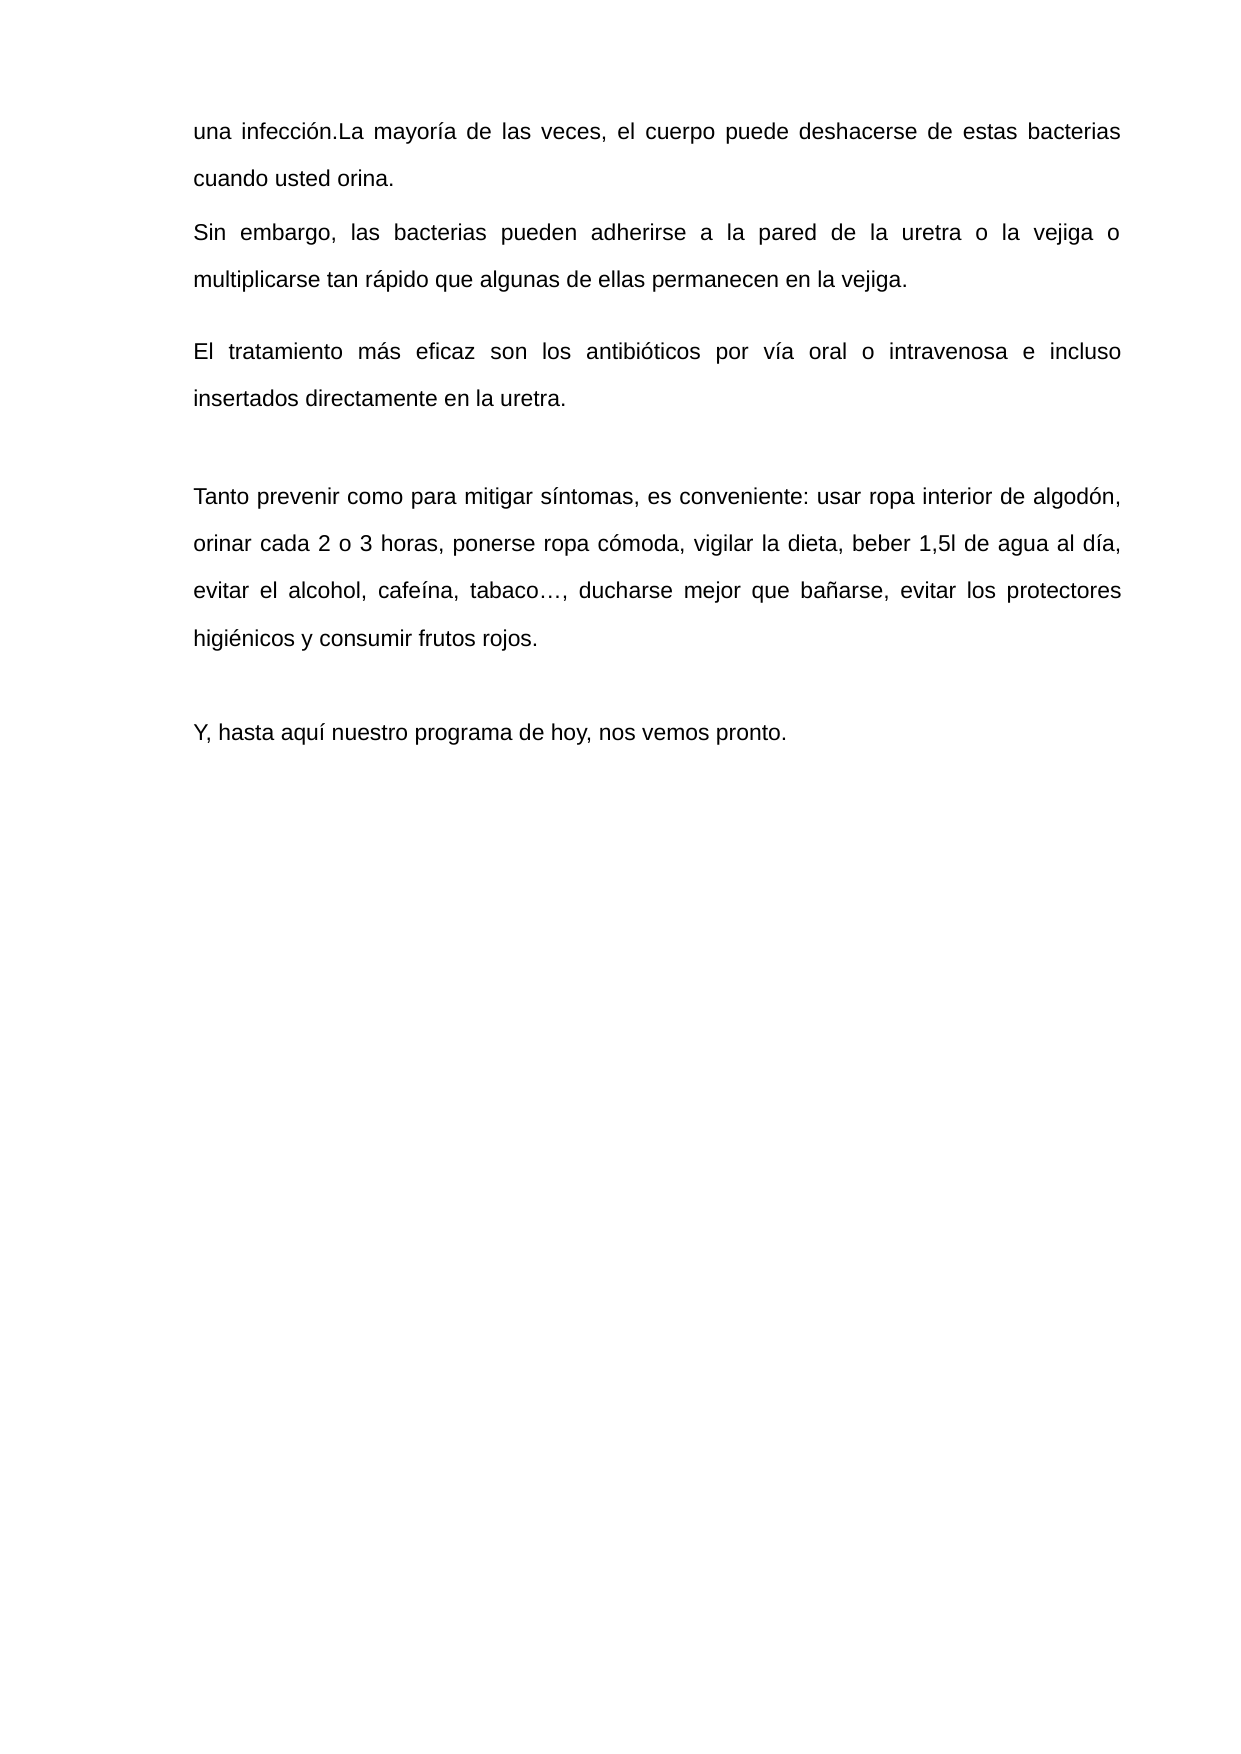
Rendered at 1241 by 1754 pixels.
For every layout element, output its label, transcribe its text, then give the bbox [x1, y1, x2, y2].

text El tratamiento más eficaz son los antibióticos por vía oral o intravenosa e incluso insertados directamente en la uretra. [193, 338, 1122, 411]
text Y, hasta aquí nuestro programa de hoy, nos vemos pronto. [193, 672, 1122, 745]
text Sin embargo, las bacterias pueden adherirse a la pared de la uretra o la vejiga o multiplicarse tan rápido que algunas de ellas permanecen en la vejiga. [193, 218, 1122, 292]
text una infección.La mayoría de las veces, el cuerpo puede deshacerse de estas bacterias cuando usted orina. [193, 118, 1122, 192]
text Tanto prevenir como para mitigar síntomas, es conveniente: usar ropa interior de algodón, orinar cada 2 o 3 horas, ponerse ropa cómoda, vigilar la dieta, beber 1,5l de agua al día, evitar el alcohol, cafeína, tabaco…, ducharse mejor que bañarse, evitar los protectores higiénicos y consumir frutos rojos. [193, 483, 1122, 651]
